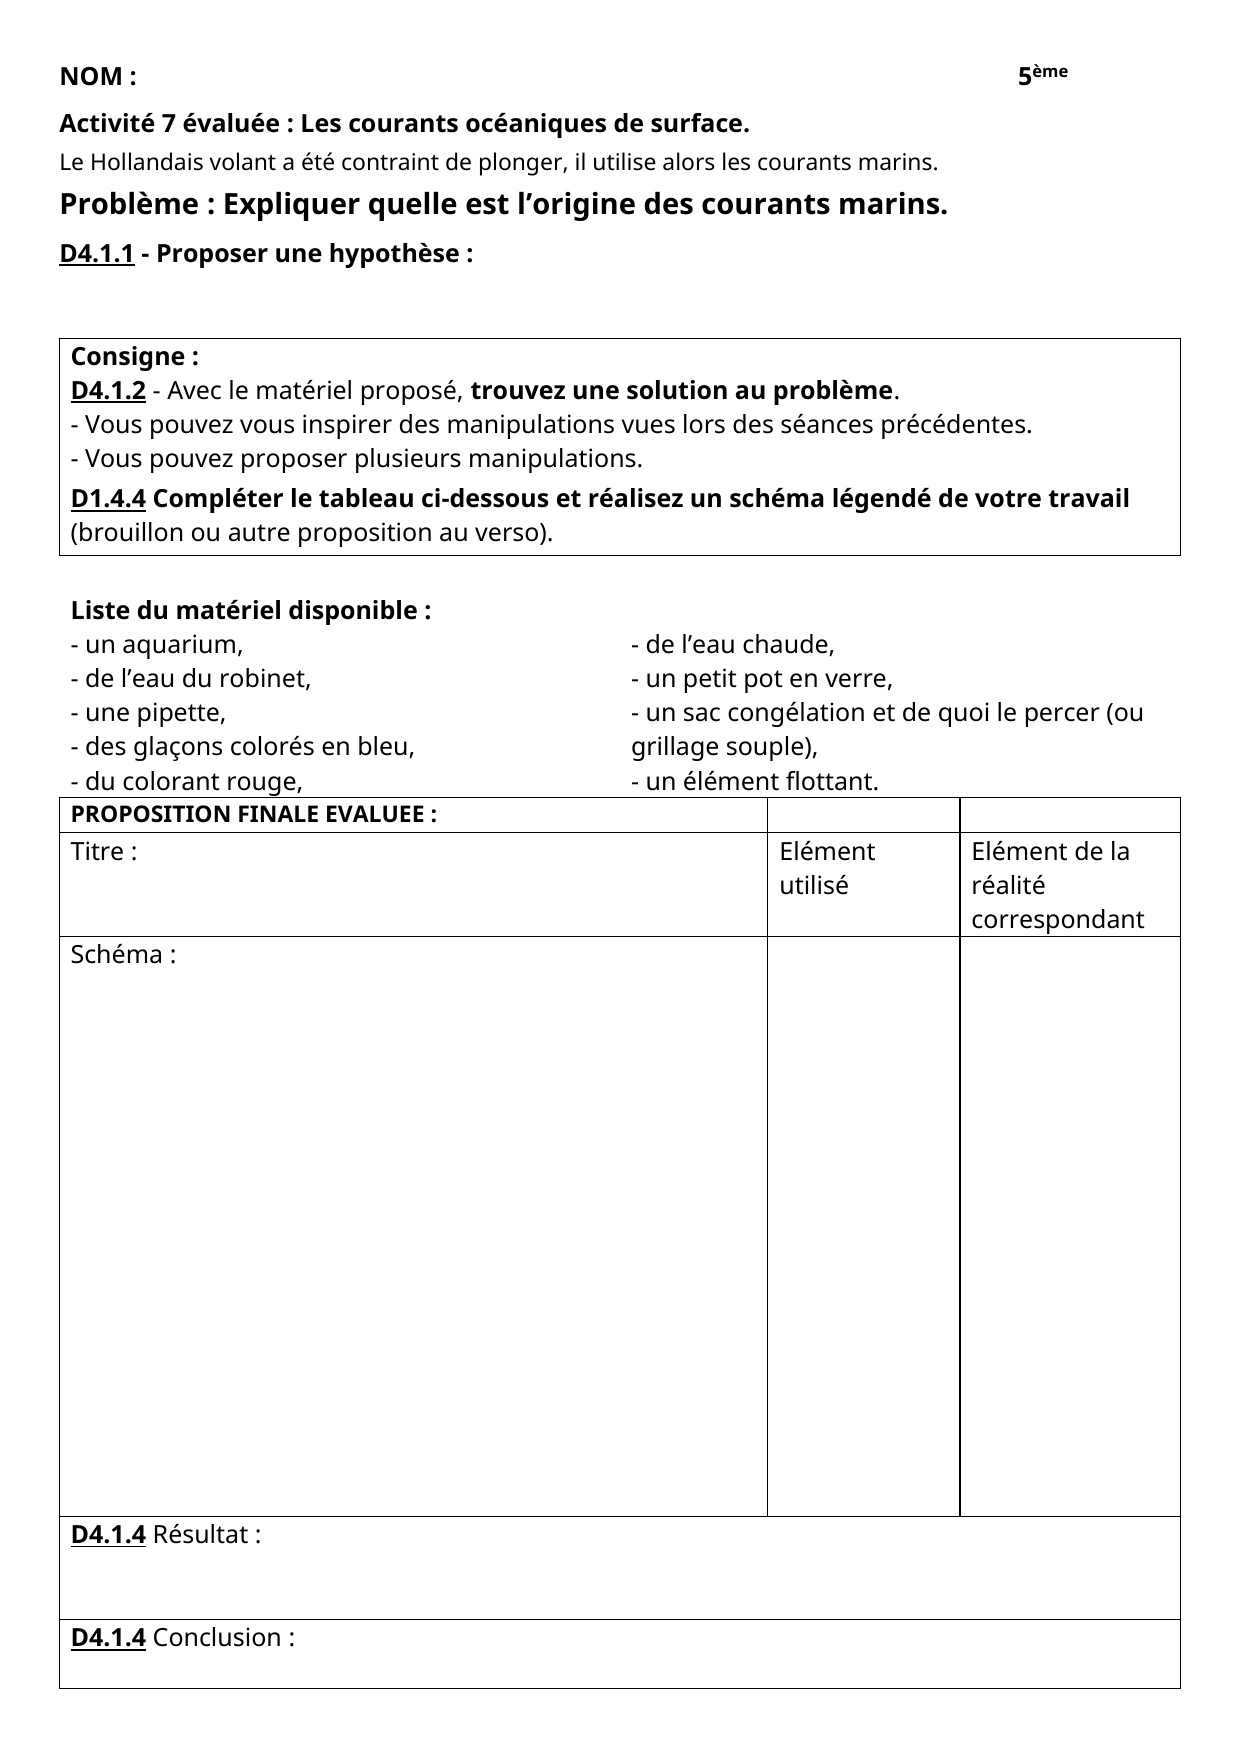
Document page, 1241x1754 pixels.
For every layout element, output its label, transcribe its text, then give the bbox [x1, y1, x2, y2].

table_cell Elément de la réalité correspondant [961, 833, 1180, 936]
table_cell [768, 937, 959, 1516]
table_cell Schéma : [60, 937, 767, 1516]
table_header PROPOSITION FINALE EVALUEE : [60, 798, 767, 832]
table_cell D4.1.4 Conclusion : [60, 1620, 1180, 1688]
table_header [961, 798, 1180, 832]
table_cell - un aquarium, - de l’eau du robinet, - une pipette, - des glaçons colorés en bleu, - du colorant rouge, [59, 627, 619, 797]
table_cell [961, 937, 1180, 1516]
table_cell D4.1.4 Résultat : [60, 1517, 1180, 1619]
text Problème : Expliquer quelle est l’origine des courants marins. [59, 183, 1181, 223]
table_header Liste du matériel disponible : [59, 593, 1180, 627]
text NOM : 5ème [59, 59, 1181, 93]
text Activité 7 évaluée : Les courants océaniques de surface. [59, 106, 1181, 140]
table_cell - de l’eau chaude, - un petit pot en verre, - un sac congélation et de quoi le percer (ou grillage souple), - un élément flottant. [620, 627, 1180, 797]
table_header Consigne : D4.1.2 - Avec le matériel proposé, trouvez une solution au problème. - Vous pouvez vous inspirer des manipulations vues lors des séances précédentes. - Vous pouvez proposer plusieurs manipulations. D1.4.4 Compléter le tableau ci-dessous et réalisez un schéma légendé de votre travail (brouillon ou autre proposition au verso). [60, 339, 1180, 555]
table_cell Titre : [60, 833, 767, 936]
table_cell Elément utilisé [768, 833, 959, 936]
text Le Hollandais volant a été contraint de plonger, il utilise alors les courants marins. [59, 146, 1181, 177]
table_header [768, 798, 959, 832]
text D4.1.1 - Proposer une hypothèse : [59, 236, 1181, 270]
